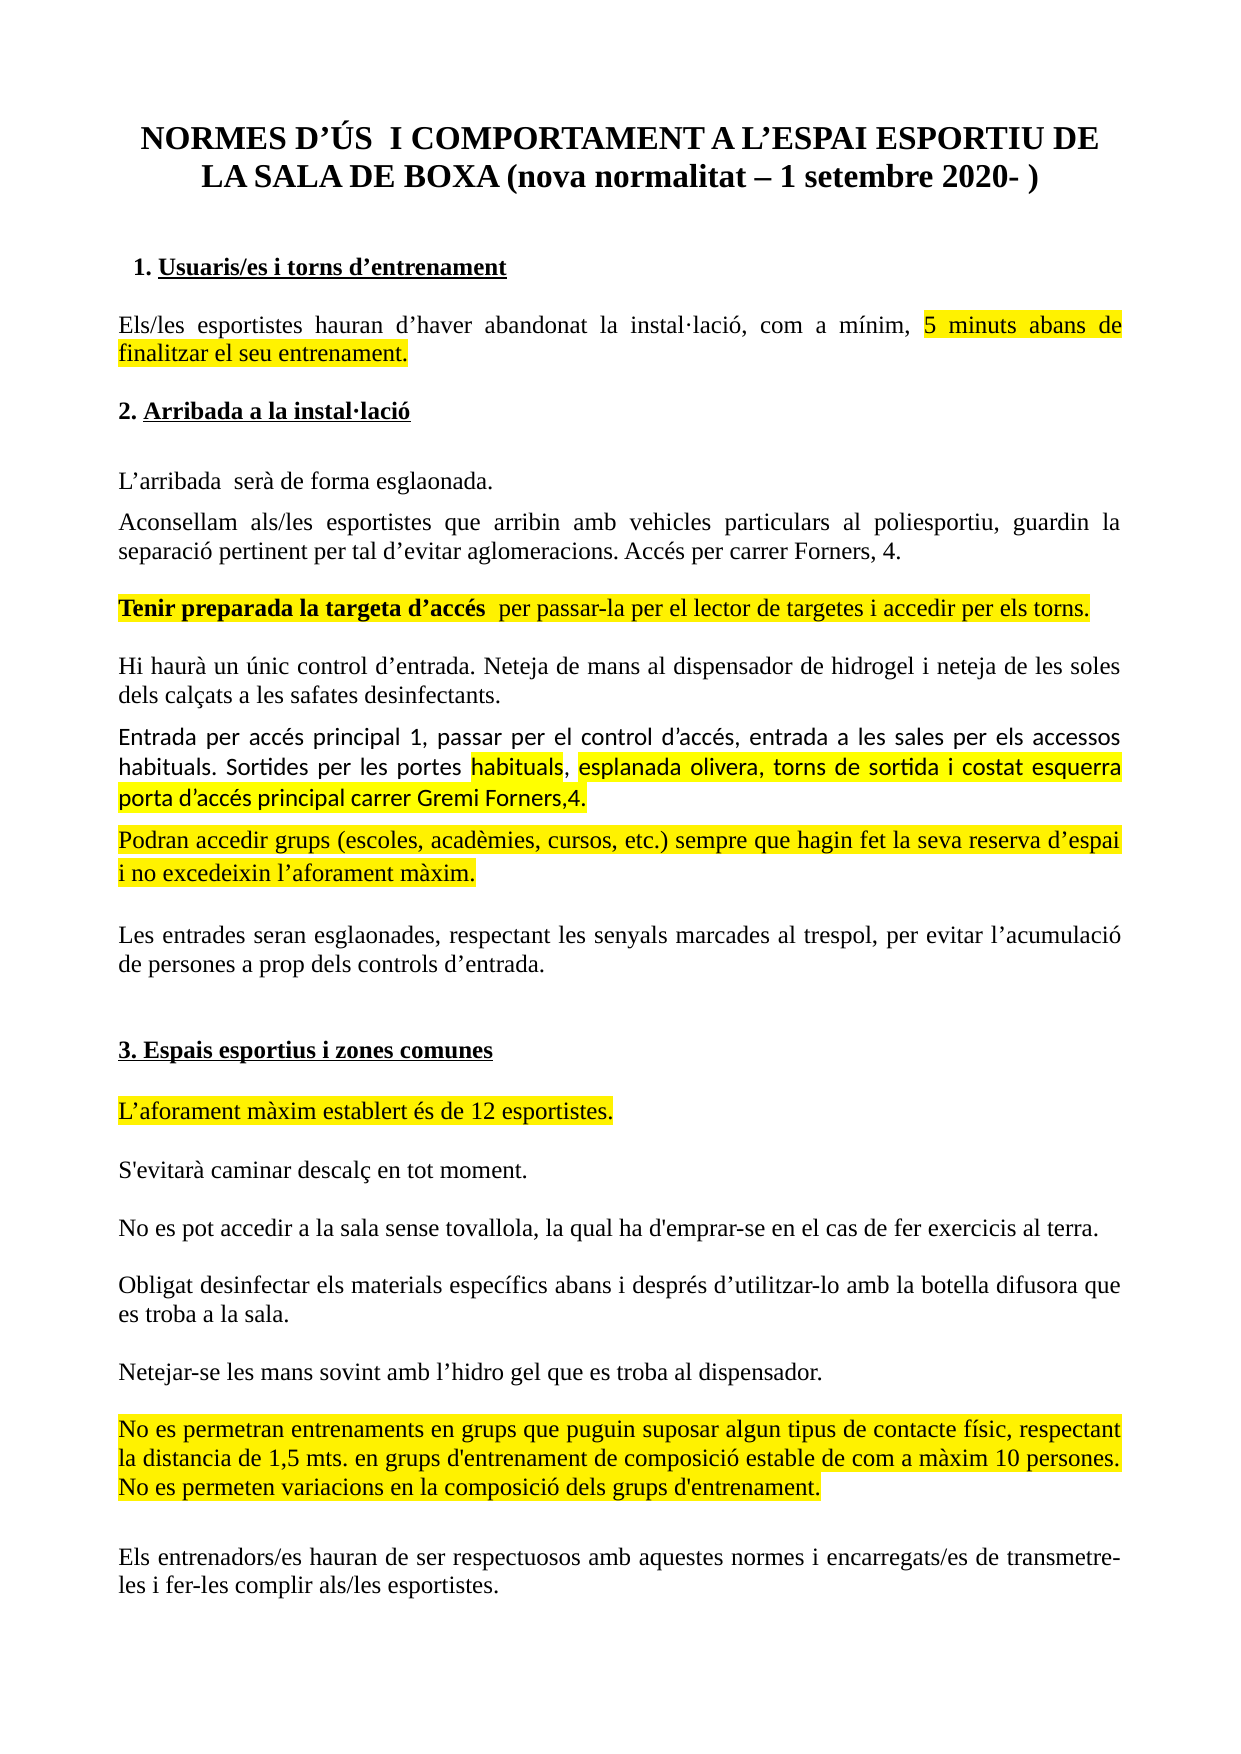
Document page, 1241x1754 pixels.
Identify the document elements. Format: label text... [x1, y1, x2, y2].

text 3. Espais esportius i zones comunes [118, 1035, 1122, 1064]
text Aconsellam als/les esportistes que arribin amb vehicles particulars al poliesportiu, guardin la separació pertinent per tal d’evitar aglomeracions. Accés per carrer Forners, 4. [118, 507, 1122, 565]
list Netejar-se les mans sovint amb l’hidro gel que es troba al dispensador. [118, 1357, 1122, 1386]
text Entrada per accés principal 1, passar per el control d’accés, entrada a les sales per els accessos habituals. Sortides per les portes habituals, esplanada olivera, torns de sortida i costat esquerra porta d’accés principal carrer Gremi Forners,4. [118, 721, 1122, 813]
text 2. Arribada a la instal·lació [118, 396, 1122, 425]
list Podran accedir grups (escoles, acadèmies, cursos, etc.) sempre que hagin fet la seva reserva d’espai i no excedeixin l’aforament màxim. [118, 825, 1122, 887]
text NORMES D’ÚS I COMPORTAMENT A L’ESPAI ESPORTIU DE LA SALA DE BOXA (nova normalitat – 1 setembre 2020- ) [118, 118, 1122, 195]
text Els/les esportistes hauran d’haver abandonat la instal·lació, com a mínim, 5 minuts abans de finalitzar el seu entrenament. [118, 310, 1122, 367]
text L’arribada serà de forma esglaonada. [118, 466, 1122, 495]
text Hi haurà un únic control d’entrada. Neteja de mans al dispensador de hidrogel i neteja de les soles dels calçats a les safates desinfectants. [118, 651, 1122, 708]
text L’aforament màxim establert és de 12 esportistes. [118, 1096, 1122, 1125]
list Obligat desinfectar els materials específics abans i després d’utilitzar-lo amb la botella difusora que es troba a la sala. [118, 1271, 1122, 1328]
text Tenir preparada la targeta d’accés per passar-la per el lector de targetes i accedir per els torns. [118, 593, 1122, 622]
text 1. Usuaris/es i torns d’entrenament [133, 252, 1122, 281]
list No es pot accedir a la sala sense tovallola, la qual ha d'emprar-se en el cas de fer exercicis al terra. [118, 1213, 1122, 1242]
list No es permetran entrenaments en grups que puguin suposar algun tipus de contacte físic, respectant la distancia de 1,5 mts. en grups d'entrenament de composició estable de com a màxim 10 persones. No es permeten variacions en la composició dels grups d'entrenament. [118, 1414, 1122, 1501]
text Els entrenadors/es hauran de ser respectuosos amb aquestes normes i encarregats/es de transmetre-les i fer-les complir als/les esportistes. [118, 1542, 1122, 1599]
text Les entrades seran esglaonades, respectant les senyals marcades al trespol, per evitar l’acumulació de persones a prop dels controls d’entrada. [118, 920, 1122, 977]
list S'evitarà caminar descalç en tot moment. [118, 1156, 1122, 1184]
